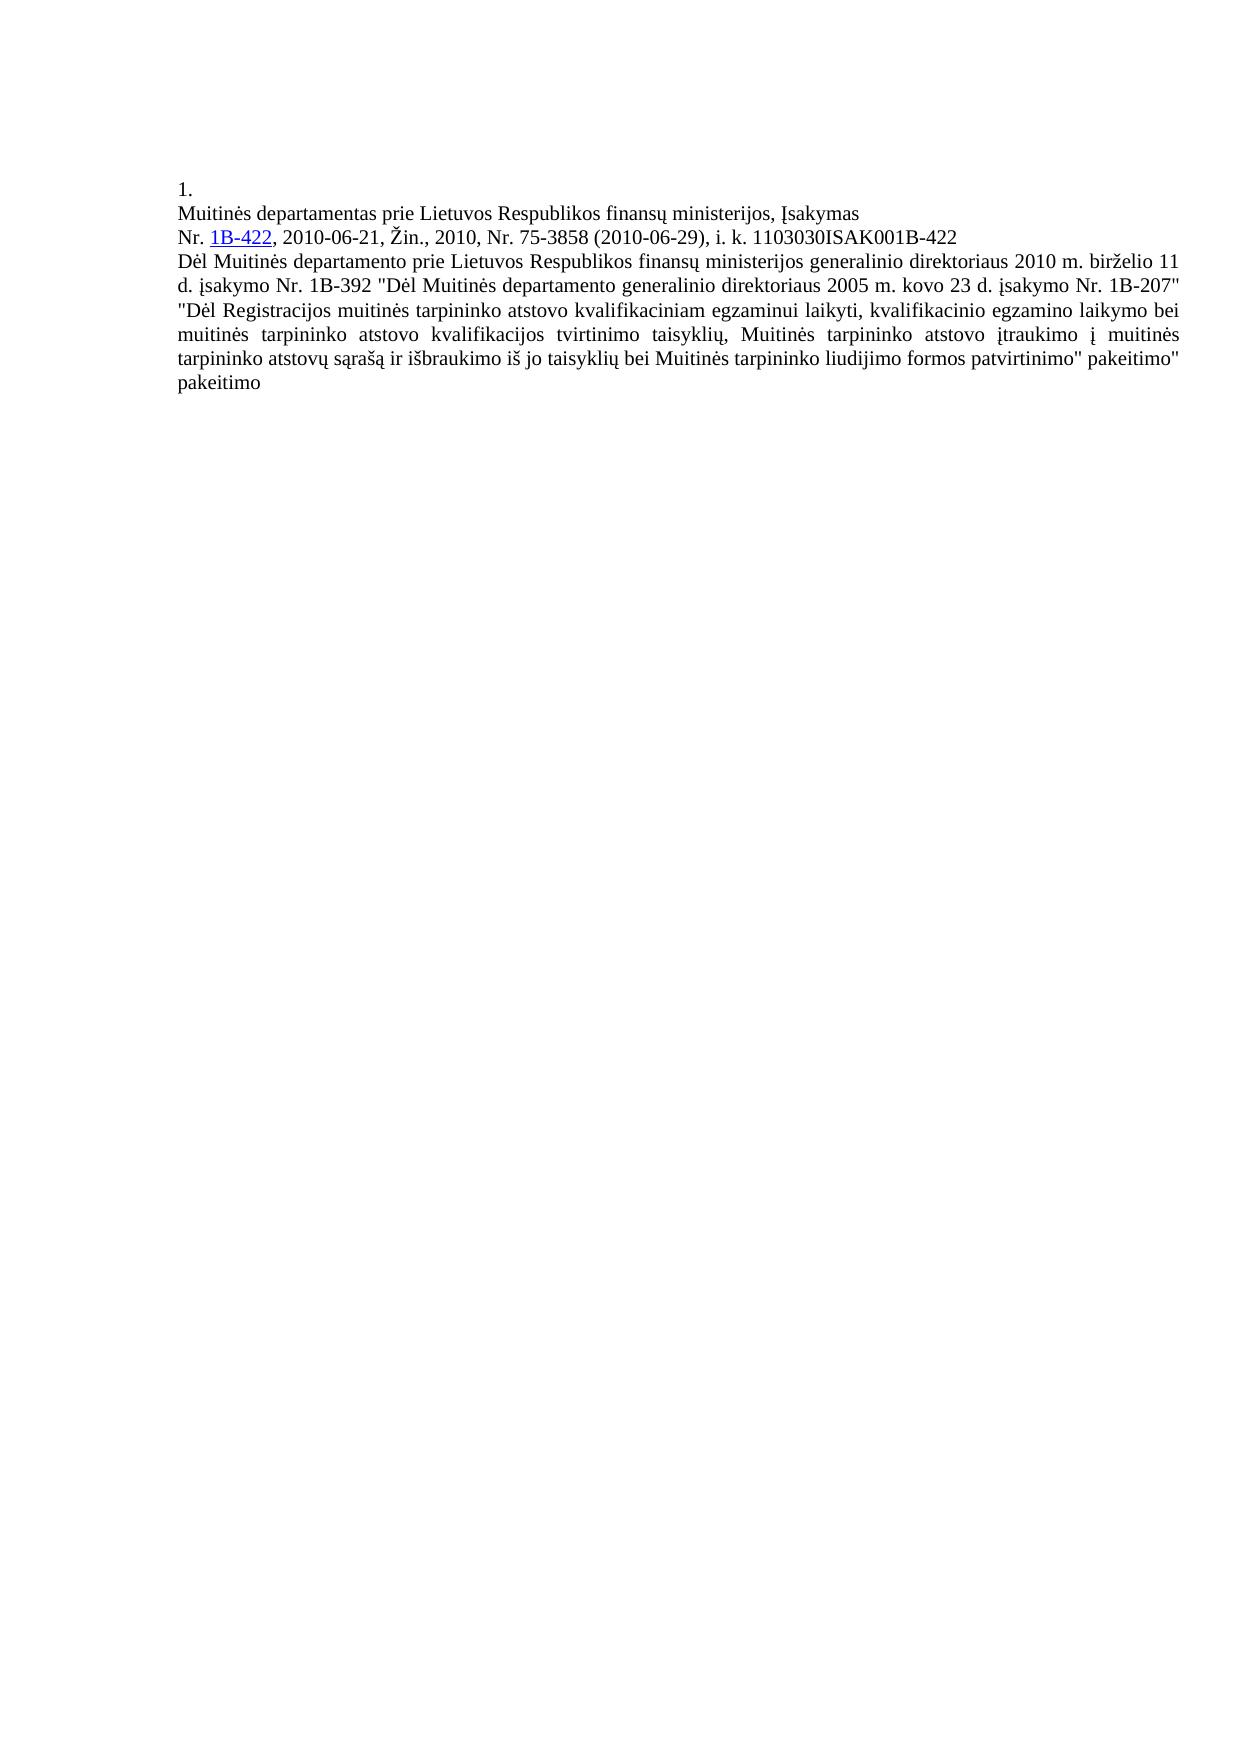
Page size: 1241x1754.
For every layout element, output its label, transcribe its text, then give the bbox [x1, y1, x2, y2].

text Dėl Muitinės departamento prie Lietuvos Respublikos finansų ministerijos generalinio direktoriaus 2010 m. birželio 11 d. įsakymo Nr. 1B-392 "Dėl Muitinės departamento generalinio direktoriaus 2005 m. kovo 23 d. įsakymo Nr. 1B-207" "Dėl Registracijos muitinės tarpininko atstovo kvalifikaciniam egzaminui laikyti, kvalifikacinio egzamino laikymo bei muitinės tarpininko atstovo kvalifikacijos tvirtinimo taisyklių, Muitinės tarpininko atstovo įtraukimo į muitinės tarpininko atstovų sąrašą ir išbraukimo iš jo taisyklių bei Muitinės tarpininko liudijimo formos patvirtinimo" pakeitimo" pakeitimo [177, 249, 1181, 394]
text 1. [177, 177, 1181, 201]
text Muitinės departamentas prie Lietuvos Respublikos finansų ministerijos, Įsakymas [177, 201, 1181, 225]
text Nr. 1B-422, 2010-06-21, Žin., 2010, Nr. 75-3858 (2010-06-29), i. k. 1103030ISAK001B-422 [177, 225, 1181, 249]
